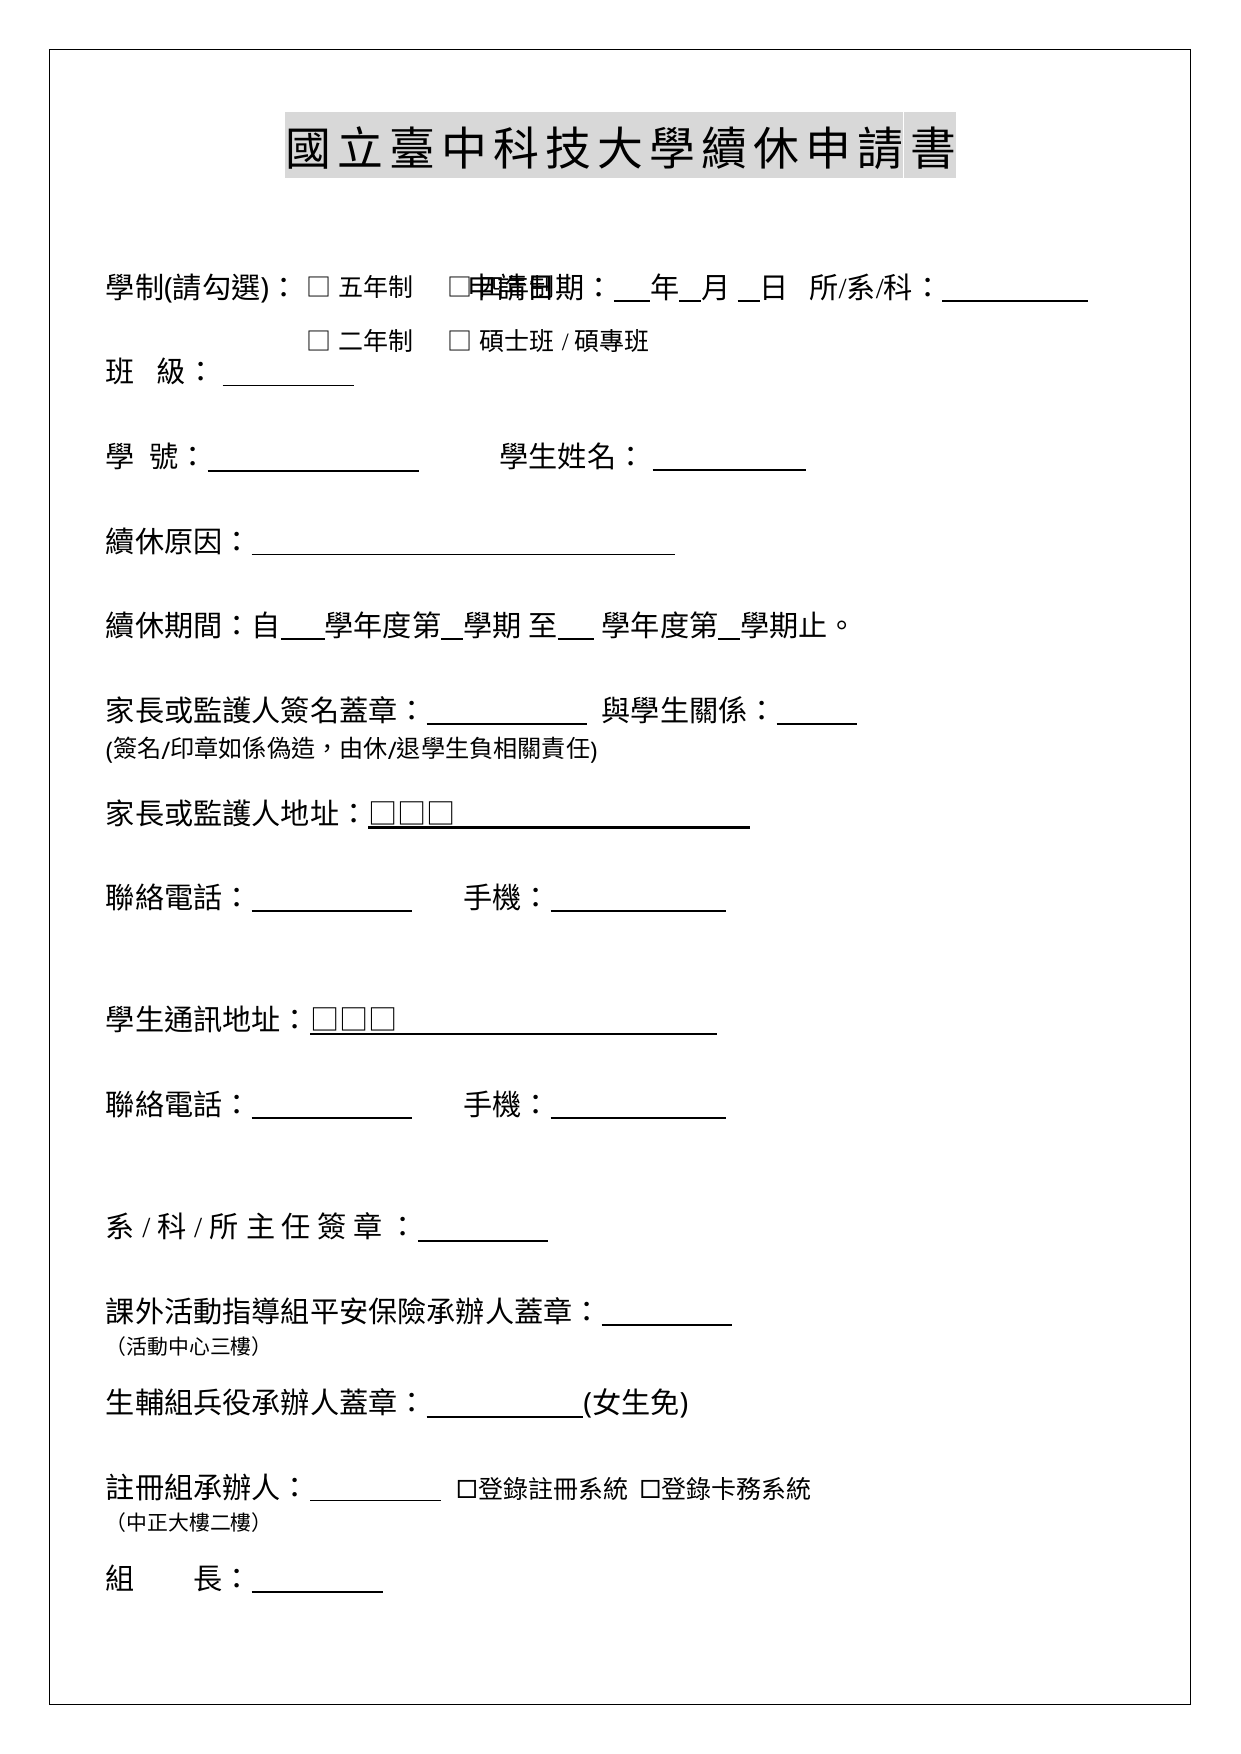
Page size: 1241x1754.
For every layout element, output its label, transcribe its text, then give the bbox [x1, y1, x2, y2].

text 續休原因： [106, 518, 1181, 561]
text 聯絡電話： 手機： [106, 875, 1181, 917]
text 聯絡電話： 手機： [106, 1081, 1181, 1124]
text 課外活動指導組平安保險承辦人蓋章： [106, 1288, 1181, 1330]
text 學 號： 學生姓名： [106, 434, 1181, 476]
text (簽名/印章如係偽造，由休/退學生負相關責任) [106, 730, 1181, 790]
text 學生通訊地址：□□□ [106, 997, 1181, 1039]
text 註冊組承辦人： ¨登錄註冊系統 ¨登錄卡務系統 [106, 1464, 1181, 1506]
text 生輔組兵役承辦人蓋章： (女生免) [106, 1379, 1181, 1422]
text 續休期間：自 學年度第 學期 至 學年度第 學期止。 [106, 603, 1181, 645]
text 家長或監護人簽名蓋章： 與學生關係： [106, 687, 1181, 730]
text （中正大樓二樓） [106, 1506, 1181, 1537]
text 家長或監護人地址：□□□ [106, 790, 1181, 832]
text 學制(請勾選)： 申請日期： 年 月 日 所/系/科： 班 級： [106, 264, 1123, 391]
text 國立臺中科技大學續休申請書 [59, 112, 1181, 178]
text 組 長： [106, 1555, 1181, 1598]
text （活動中心三樓） [106, 1330, 1181, 1361]
text 系 / 科 / 所 主 任 簽 章 ： [106, 1203, 1181, 1246]
